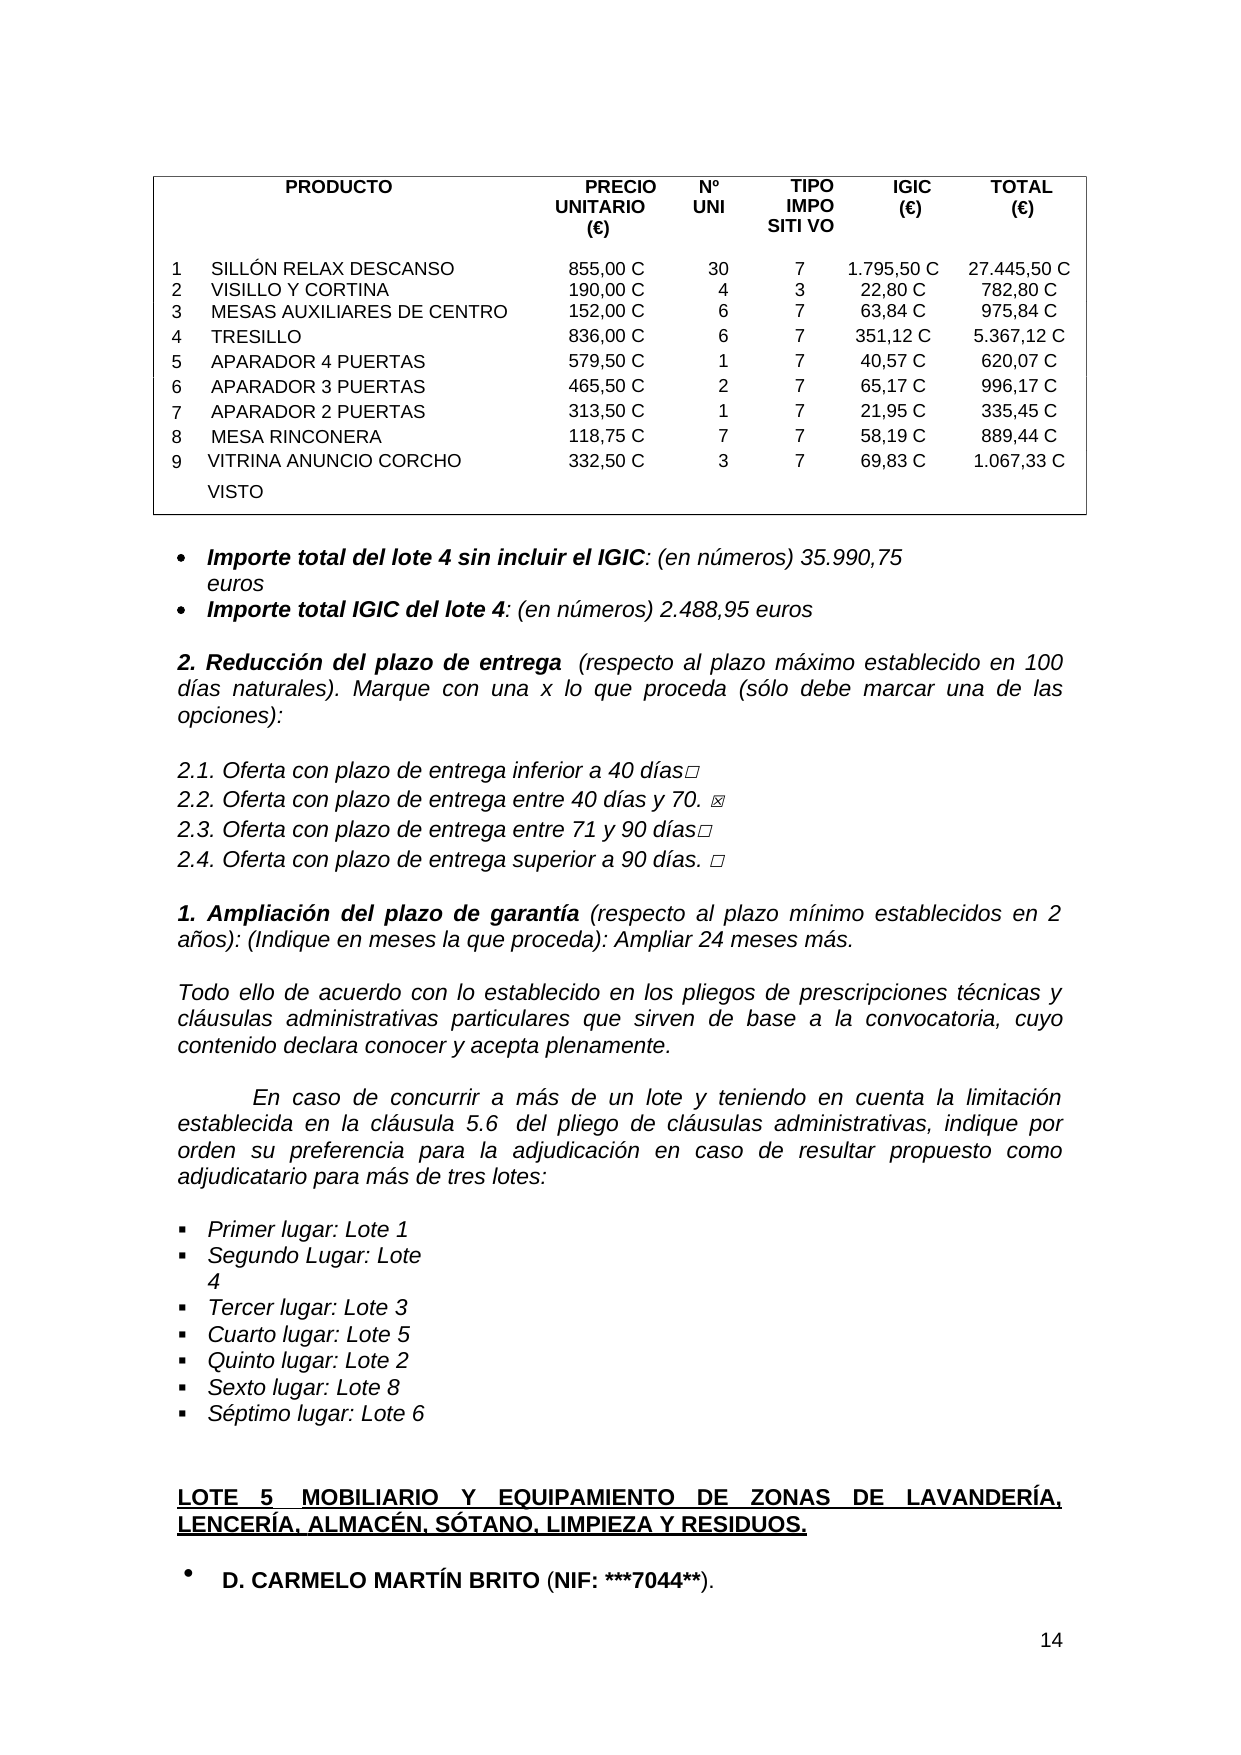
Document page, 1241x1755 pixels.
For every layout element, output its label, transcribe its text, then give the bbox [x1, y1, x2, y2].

text LOTE 5. MOBILIARIO Y EQUIPAMIENTO DE ZONAS DE LAVANDERÍA, LENCERÍA, ALMACÉN, SÓTANO, LIMPIEZA Y RESIDUOS. [177, 1484, 1063, 1537]
list Oferta con plazo de entrega entre 40 días y 70. ☒ [177, 784, 734, 813]
text 40,57 C [860, 352, 952, 371]
list Oferta con plazo de entrega superior a 90 días. ☐ [177, 843, 734, 873]
text 6 [718, 327, 746, 346]
list Oferta con plazo de entrega entre 71 y 90 días☐ [177, 813, 734, 843]
text 3 [154, 302, 199, 323]
text 620,07 C [981, 352, 1086, 371]
text 7 [794, 352, 834, 371]
list Séptimo lugar: Lote 6 [177, 1400, 438, 1426]
text TRESILLO [211, 327, 524, 348]
text 7 [154, 401, 199, 423]
text 5.367,12 C [973, 327, 1086, 346]
text APARADOR 4 PUERTAS [211, 352, 524, 372]
text 313,50 C [568, 401, 672, 421]
text 4 [154, 327, 199, 348]
text 9 [154, 451, 199, 472]
text 5 [154, 352, 199, 373]
text 1 [154, 259, 199, 279]
text VITRINA ANUNCIO CORCHO [207, 451, 524, 472]
text D. CARMELO MARTÍN BRITO (NIF: ***7044**). [222, 1567, 717, 1593]
text VISTO [207, 481, 524, 502]
list Quinto lugar: Lote 2 [177, 1348, 438, 1374]
text APARADOR 2 PUERTAS [211, 401, 524, 423]
text 1 [718, 352, 746, 371]
text MESA RINCONERA [211, 426, 524, 448]
text 8 [154, 426, 199, 448]
text VISILLO Y CORTINA [211, 281, 524, 301]
text 2. Reducción del plazo de entrega (respecto al plazo máximo establecido en 100 días naturales). Marque con una x lo que proceda (sólo debe marcar una de las opciones): [177, 649, 1063, 728]
text PRECIO UNITARIO [555, 177, 659, 218]
text 1.067,33 C [973, 451, 1086, 471]
text  [184, 1566, 197, 1587]
text 4 [718, 281, 746, 301]
text 190,00 C [568, 281, 672, 301]
text 118,75 C [568, 426, 672, 446]
text 7 [794, 426, 834, 446]
text 69,83 C [860, 451, 952, 471]
list Cuarto lugar: Lote 5 [177, 1321, 438, 1348]
text Nº UNI [693, 177, 727, 218]
text 30 [708, 259, 746, 279]
text (€) [584, 218, 612, 238]
text 6 [154, 377, 199, 398]
list Primer lugar: Lote 1 [177, 1216, 438, 1242]
text 7 [794, 377, 834, 396]
text 1 [718, 401, 746, 421]
text 465,50 C [568, 377, 672, 396]
text 58,19 C [860, 426, 952, 446]
text MESAS AUXILIARES DE CENTRO [211, 302, 524, 323]
text 27.445,50 C [968, 259, 1086, 279]
text (€) [988, 197, 1057, 218]
text IGIC [893, 177, 952, 197]
text 3 [794, 281, 834, 301]
text 3 [718, 451, 746, 471]
text 996,17 C [981, 377, 1086, 396]
text 1. Ampliación del plazo de garantía (respecto al plazo mínimo establecidos en 2 años): (Indique en meses la que proceda): Ampliar 24 meses más. [177, 900, 1065, 953]
text Todo ello de acuerdo con lo establecido en los pliegos de prescripciones técnicas y cláusulas administrativas particulares que sirven de base a la convocatoria, cuyo contenido declara conocer y acepta plenamente. [177, 979, 1063, 1058]
text 7 [794, 451, 834, 471]
text 332,50 C [568, 451, 672, 471]
list Importe total IGIC del lote 4: (en números) 2.488,95 euros [177, 596, 960, 623]
text 65,17 C [860, 377, 952, 396]
text 14 [1040, 1627, 1065, 1651]
text 7 [794, 302, 834, 321]
text 152,00 C [568, 302, 672, 321]
text En caso de concurrir a más de un lote y teniendo en cuenta la limitación establecida en la cláusula 5.6 del pliego de cláusulas administrativas, indique por orden su preferencia para la adjudicación en caso de resultar propuesto como adjudicatario para más de tres lotes: [177, 1084, 1063, 1189]
list Segundo Lugar: Lote 4 [177, 1242, 438, 1295]
text APARADOR 3 PUERTAS [211, 377, 524, 398]
list Oferta con plazo de entrega inferior a 40 días☐ [177, 755, 734, 784]
list Importe total del lote 4 sin incluir el IGIC: (en números) 35.990,75 euros [177, 544, 960, 596]
text 21,95 C [860, 401, 952, 421]
text 855,00 C [568, 259, 672, 279]
text 2 [718, 377, 746, 396]
text 7 [718, 426, 746, 446]
text 7 [794, 327, 834, 346]
list Tercer lugar: Lote 3 [177, 1295, 438, 1321]
text (€) [899, 197, 952, 218]
text 351,12 C [855, 327, 952, 346]
text 1.795,50 C [847, 259, 952, 279]
text 22,80 C [860, 281, 952, 301]
text 975,84 C [981, 302, 1086, 321]
text 782,80 C [981, 281, 1086, 301]
text 6 [718, 302, 746, 321]
text PRODUCTO [283, 177, 394, 198]
text 2 [154, 281, 199, 301]
text 7 [794, 401, 834, 421]
text 63,84 C [860, 302, 952, 321]
text TIPO IMPO SITI VO [767, 177, 834, 237]
text 335,45 C [981, 401, 1086, 421]
list Sexto lugar: Lote 8 [177, 1374, 438, 1400]
text TOTAL [988, 177, 1055, 197]
text 889,44 C [981, 426, 1086, 446]
text 7 [794, 259, 834, 279]
text 579,50 C [568, 352, 672, 371]
text SILLÓN RELAX DESCANSO [211, 259, 524, 279]
text 836,00 C [568, 327, 672, 346]
